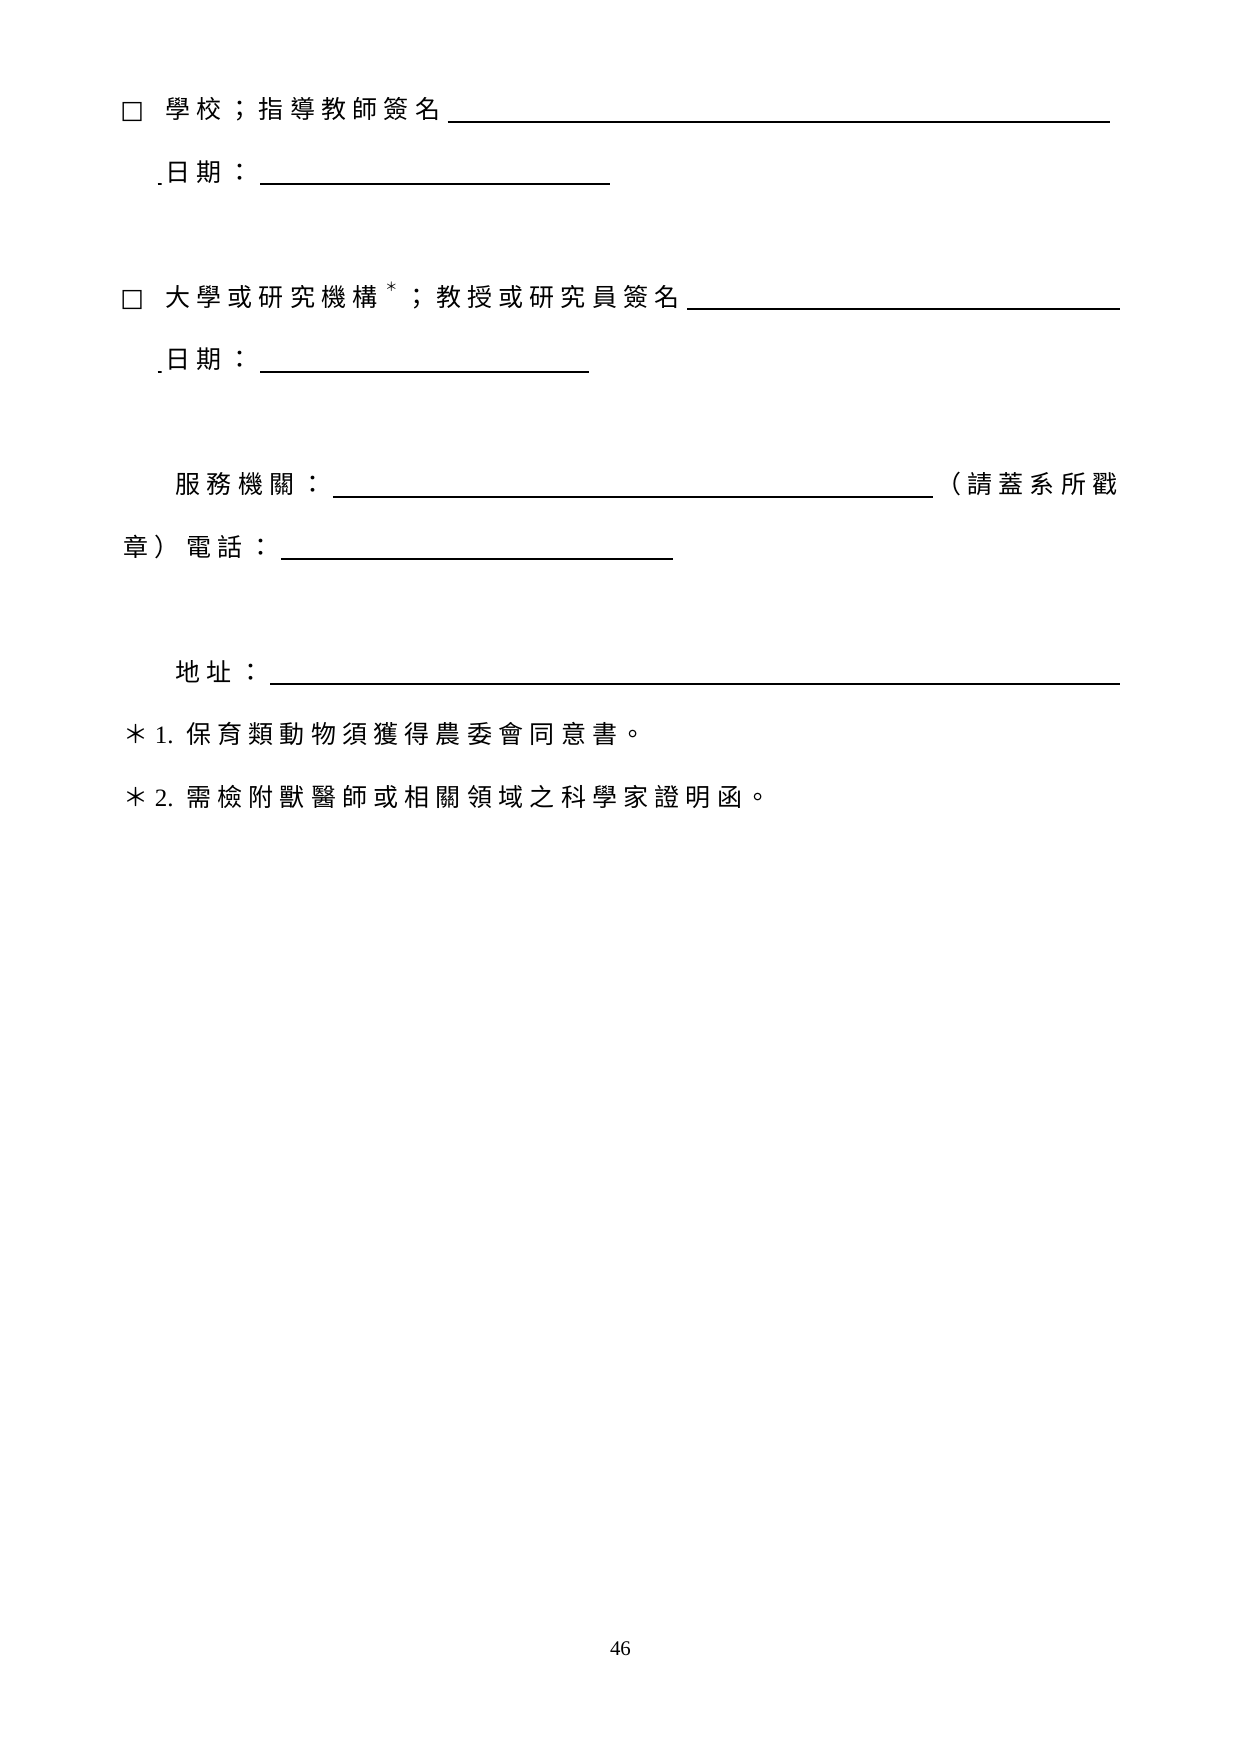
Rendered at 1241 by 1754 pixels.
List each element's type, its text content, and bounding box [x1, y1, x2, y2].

text 地址： [120, 629, 1120, 691]
text 服務機關： （請蓋系所戳章）電話： [120, 441, 1120, 566]
list 大學或研究機構＊；教授或研究員簽名 日期： [120, 254, 1120, 379]
text ＊1. 保育類動物須獲得農委會同意書。 [120, 691, 1120, 754]
text ＊2. 需檢附獸醫師或相關領域之科學家證明函。 [120, 754, 1120, 816]
list 學校；指導教師簽名 日期： [120, 66, 1120, 191]
